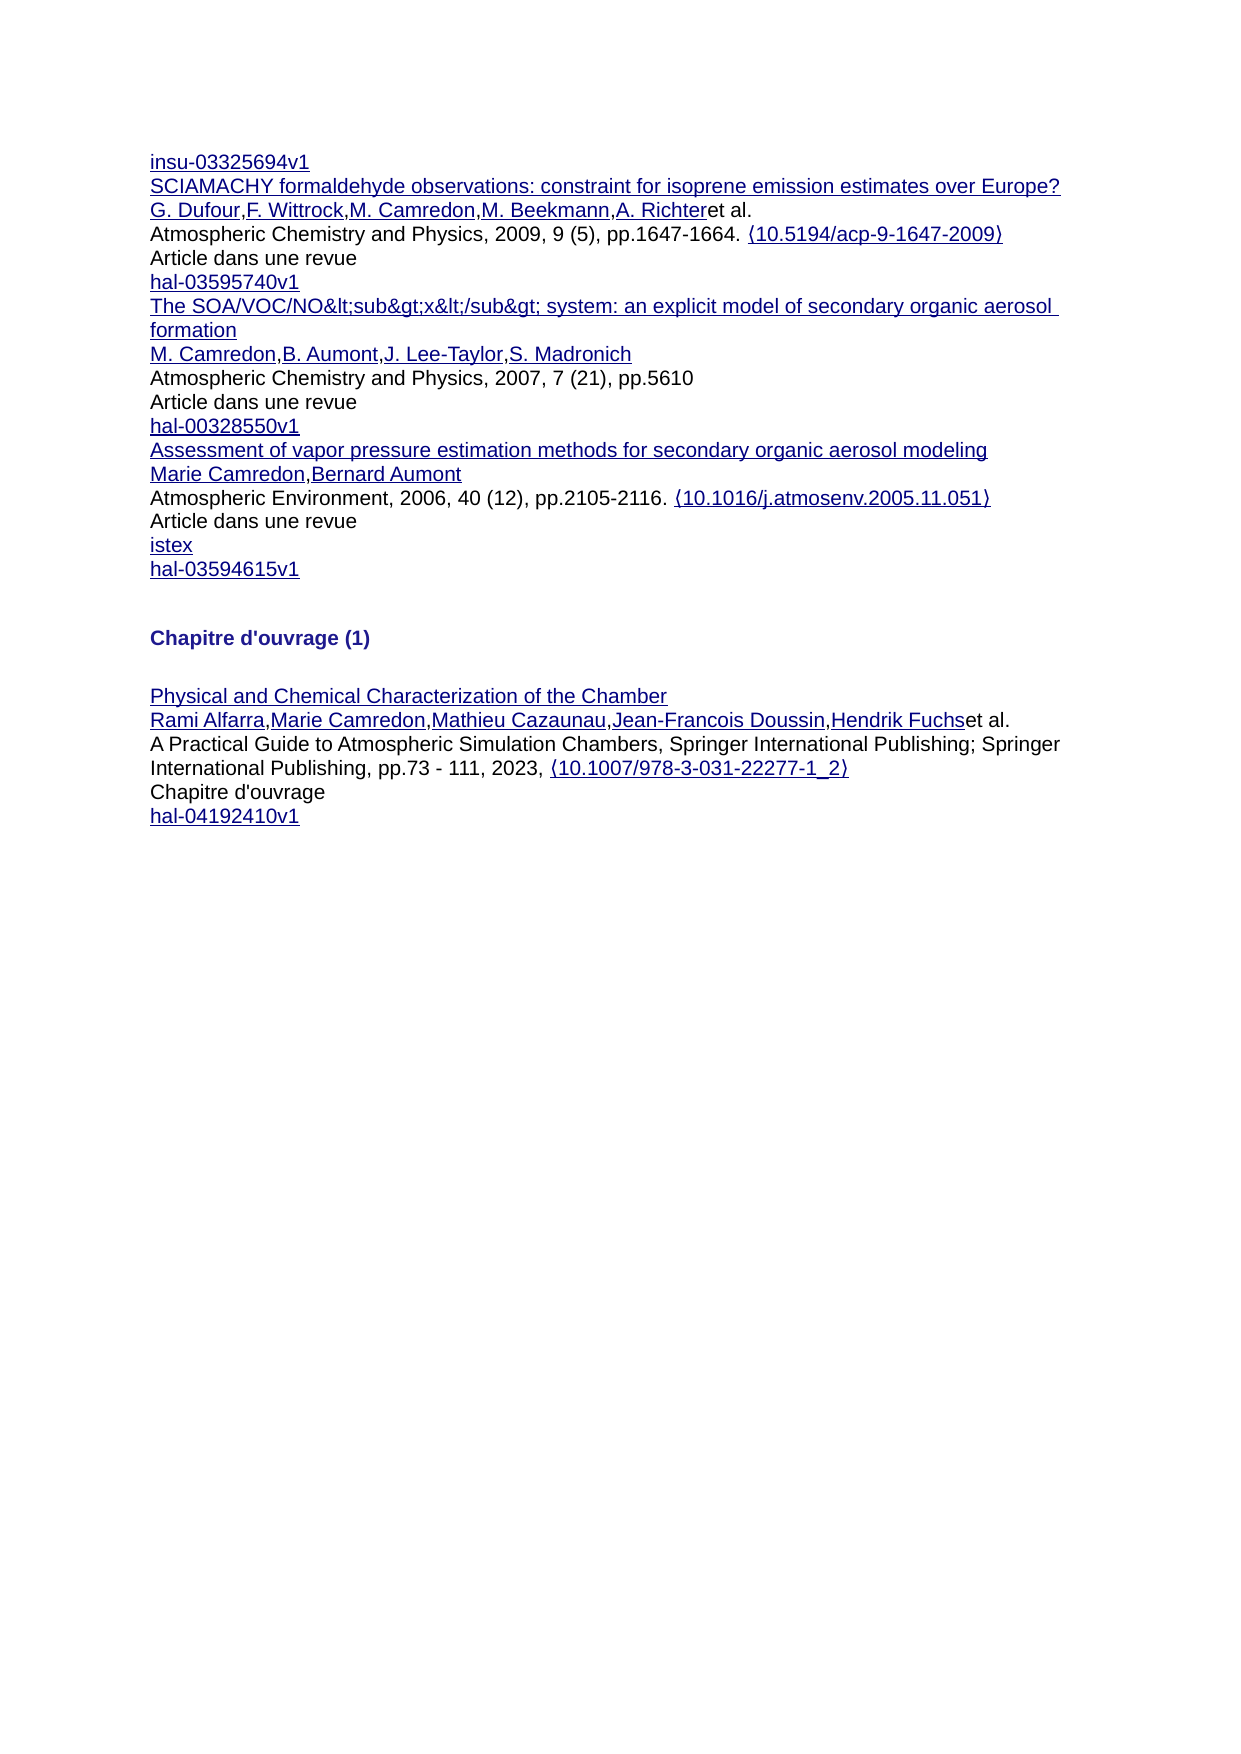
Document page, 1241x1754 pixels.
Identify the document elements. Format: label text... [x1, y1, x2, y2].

table_header Physical and Chemical Characterization of the Chamber Rami Alfarra,Marie Camredon,Mathieu Cazaunau,Jean-Francois Doussin,Hendrik Fuchset al. A Practical Guide to Atmospheric Simulation Chambers, Springer International Publishing; Springer International Publishing, pp.73 - 111, 2023, ⟨10.1007/978-3-031-22277-1_2⟩ Chapitre d'ouvrage hal-04192410v1 [150, 684, 1090, 828]
subtitle Chapitre d'ouvrage (1) [150, 626, 1090, 650]
table_cell SCIAMACHY formaldehyde observations: constraint for isoprene emission estimates over Europe? G. Dufour,F. Wittrock,M. Camredon,M. Beekmann,A. Richteret al. Atmospheric Chemistry and Physics, 2009, 9 (5), pp.1647-1664. ⟨10.5194/acp-9-1647-2009⟩ Article dans une revue hal-03595740v1 [150, 174, 1090, 294]
table_cell The SOA/VOC/NO&lt;sub&gt;x&lt;/sub&gt; system: an explicit model of secondary organic aerosol formation M. Camredon,B. Aumont,J. Lee-Taylor,S. Madronich Atmospheric Chemistry and Physics, 2007, 7 (21), pp.5610 Article dans une revue hal-00328550v1 [150, 294, 1090, 437]
table_cell insu-03325694v1 [150, 150, 1090, 174]
table_cell Assessment of vapor pressure estimation methods for secondary organic aerosol modeling Marie Camredon,Bernard Aumont Atmospheric Environment, 2006, 40 (12), pp.2105-2116. ⟨10.1016/j.atmosenv.2005.11.051⟩ Article dans une revue istex hal-03594615v1 [150, 438, 1090, 581]
